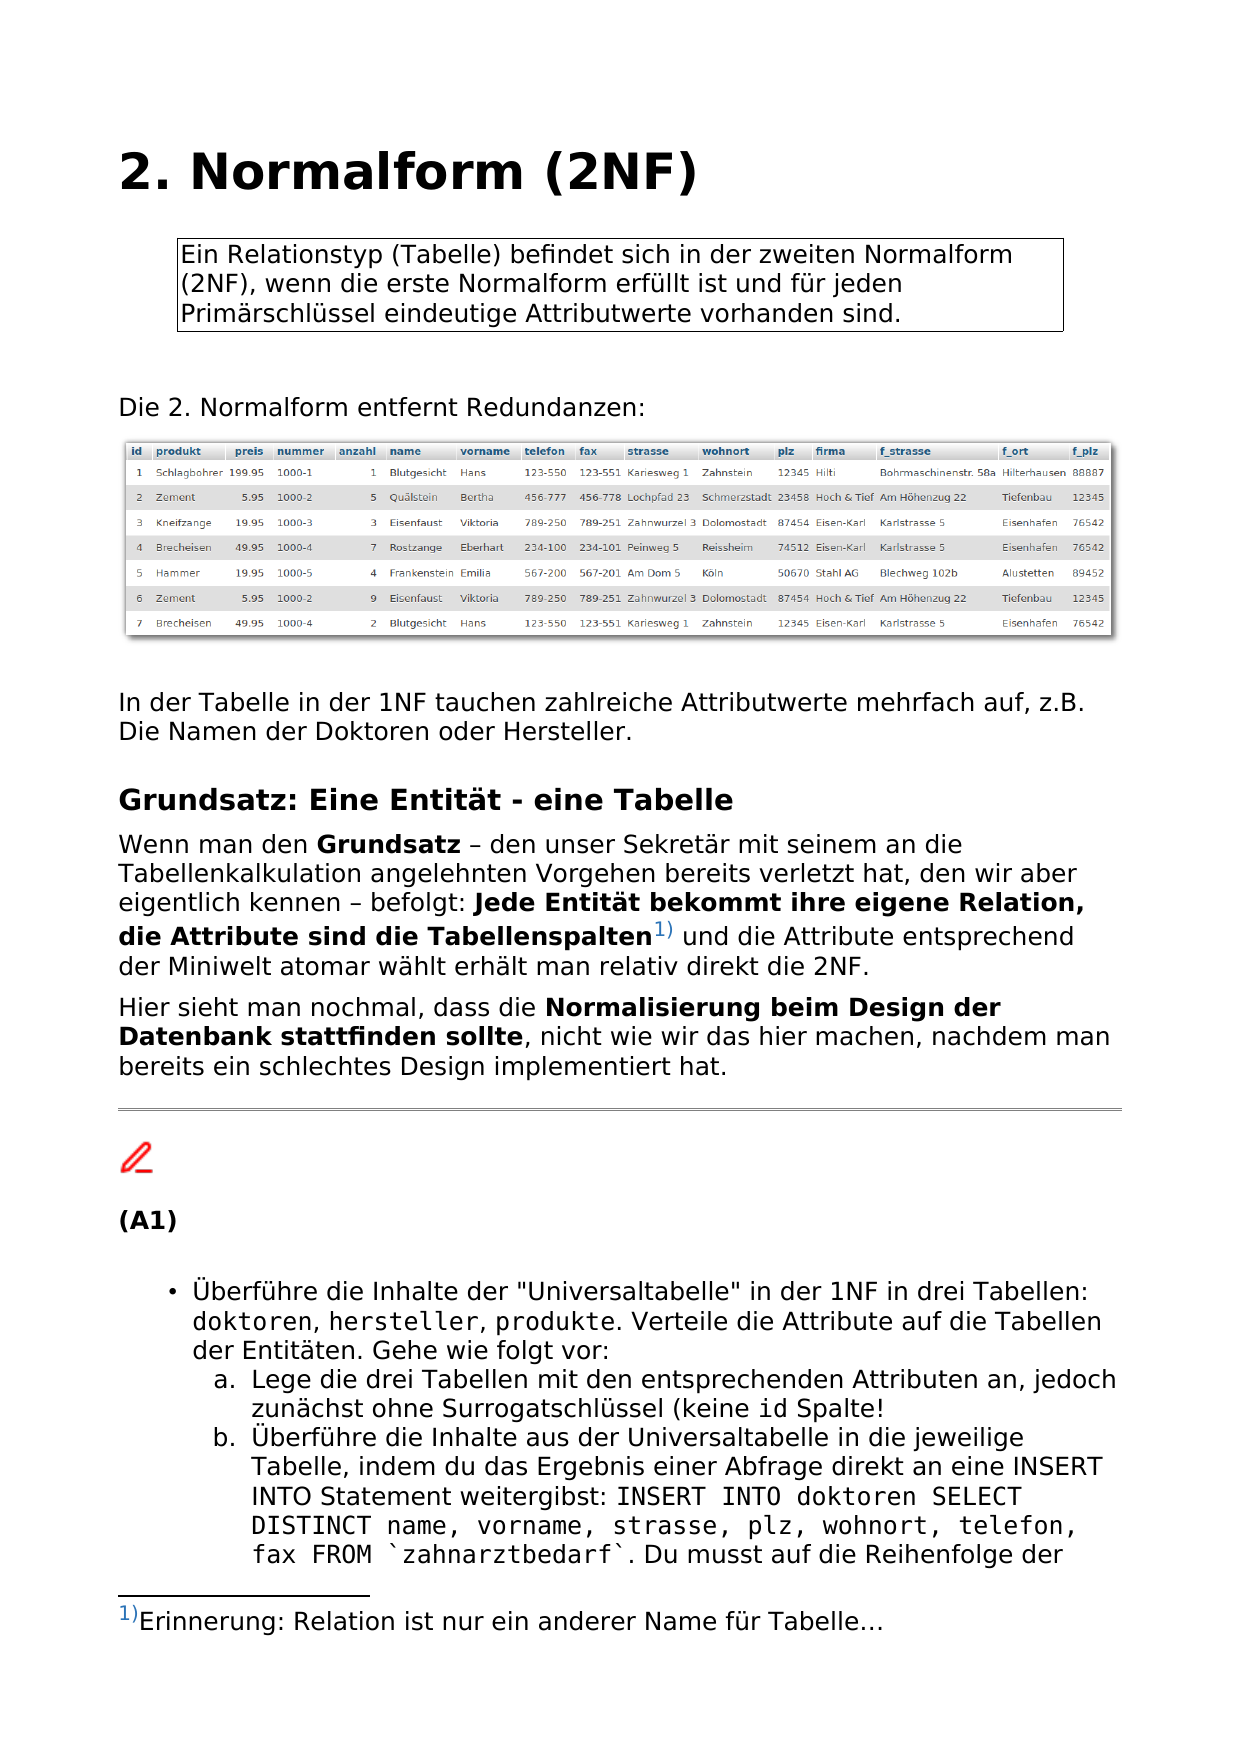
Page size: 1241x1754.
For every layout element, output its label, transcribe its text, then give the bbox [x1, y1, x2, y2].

list Lege die drei Tabellen mit den entsprechenden Attributen an, jedoch zunächst ohne Surrogatschlüssel (keine id Spalte! [236, 1365, 1122, 1423]
text Die 2. Normalform entfernt Redundanzen: [118, 393, 1122, 423]
text Erinnerung: Relation ist nur ein anderer Name für Tabelle… [118, 1602, 1122, 1636]
list Überführe die Inhalte der "Universaltabelle" in der 1NF in drei Tabellen: doktoren, hersteller, produkte. Verteile die Attribute auf die Tabellen der Entitäten. Gehe wie folgt vor: [177, 1277, 1122, 1365]
text In der Tabelle in der 1NF tauchen zahlreiche Attributwerte mehrfach auf, z.B. Die Namen der Doktoren oder Hersteller. [118, 688, 1122, 746]
picture [118, 435, 1123, 647]
subtitle 2. Normalform (2NF) [118, 143, 1122, 201]
table_header Ein Relationstyp (Tabelle) befindet sich in der zweiten Normalform (2NF), wenn die erste Normalform erfüllt ist und für jeden Primärschlüssel eindeutige Attributwerte vorhanden sind. [178, 239, 1063, 331]
subtitle (A1) [118, 1206, 1122, 1236]
subtitle Grundsatz: Eine Entität - eine Tabelle [118, 784, 1122, 818]
text Hier sieht man nochmal, dass die Normalisierung beim Design der Datenbank stattfinden sollte, nicht wie wir das hier machen, nachdem man bereits ein schlechtes Design implementiert hat. [118, 993, 1122, 1081]
text Wenn man den Grundsatz – den unser Sekretär mit seinem an die Tabellenkalkulation angelehnten Vorgehen bereits verletzt hat, den wir aber eigentlich kennen – befolgt: Jede Entität bekommt ihre eigene Relation, die Attribute sind die Tabellenspalten und die Attribute entsprechend der Miniwelt atomar wählt erhält man relativ direkt die 2NF. [118, 830, 1122, 981]
picture [118, 1139, 156, 1178]
list Überführe die Inhalte aus der Universaltabelle in die jeweilige Tabelle, indem du das Ergebnis einer Abfrage direkt an eine INSERT INTO Statement weitergibst: INSERT INTO doktoren SELECT DISTINCT name, vorname, strasse, plz, wohnort, telefon, fax FROM `zahnarztbedarf`. Du musst auf die Reihenfolge der [236, 1423, 1122, 1569]
